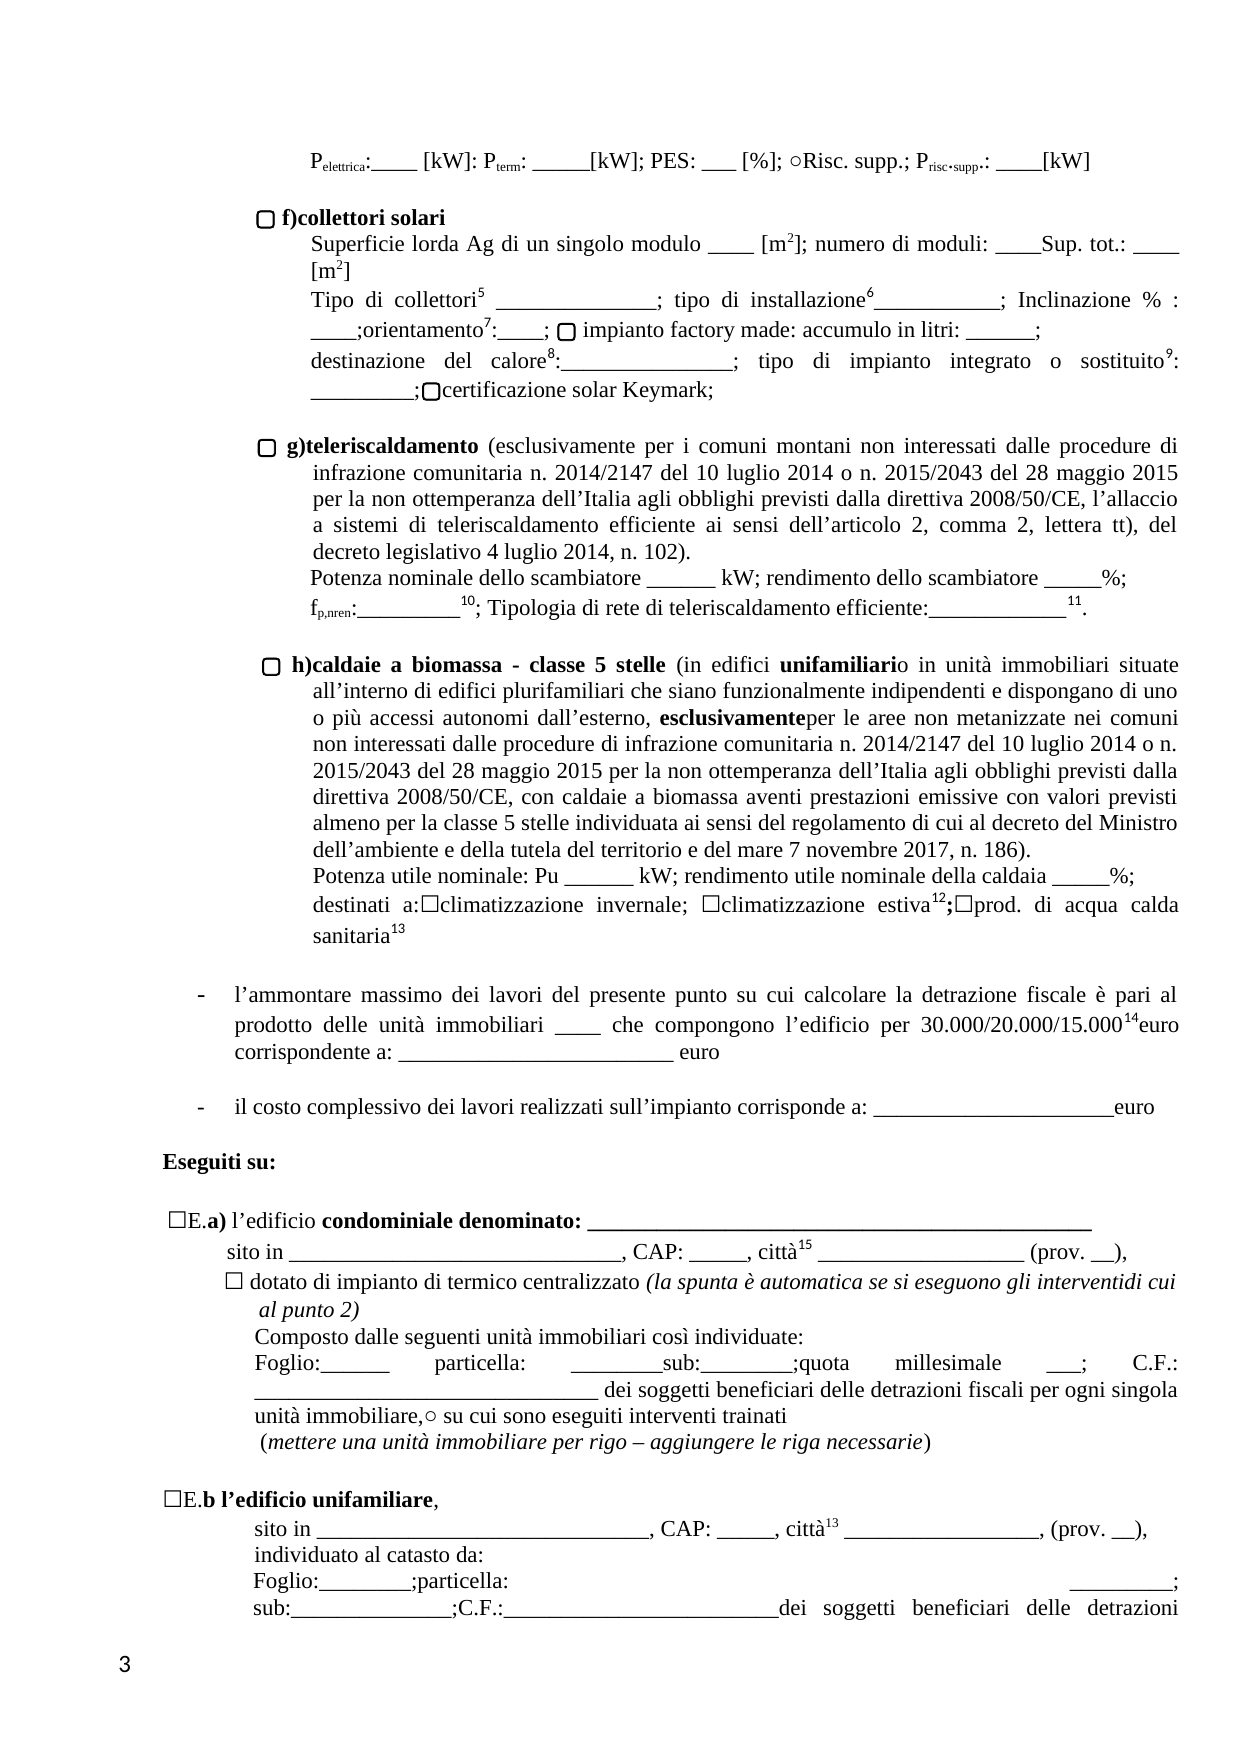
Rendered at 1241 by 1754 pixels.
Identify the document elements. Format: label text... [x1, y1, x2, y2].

table_header Pelettrica:____ [kW]: Pterm: _____[kW]; PES: ___ [%]; ○Risc. supp.; Prisc.supp.: ____[kW] ▢ f)collettori solari Superficie lorda Ag di un singolo modulo ____ [m2]; numero di moduli: ____Sup. tot.: ____ [m2] Tipo di collettori ______________; tipo di installazione___________; Inclinazione % : ____;orientamento:____; ▢ impianto factory made: accumulo in litri: ______; destinazione del calore:_______________; tipo di impianto integrato o sostituito: _________;▢certificazione solar Keymark; ▢ g)teleriscaldamento (esclusivamente per i comuni montani non interessati dalle procedure di infrazione comunitaria n. 2014/2147 del 10 luglio 2014 o n. 2015/2043 del 28 maggio 2015 per la non ottemperanza dell’Italia agli obblighi previsti dalla direttiva 2008/50/CE, l’allaccio a sistemi di teleriscaldamento efficiente ai sensi dell’articolo 2, comma 2, lettera tt), del decreto legislativo 4 luglio 2014, n. 102). Potenza nominale dello scambiatore ______ kW; rendimento dello scambiatore _____%; fp,nren:_________; Tipologia di rete di teleriscaldamento efficiente:____________. ▢ h)caldaie a biomassa - classe 5 stelle (in edifici unifamiliario in unità immobiliari situate all’interno di edifici plurifamiliari che siano funzionalmente indipendenti e dispongano di uno o più accessi autonomi dall’esterno, esclusivamenteper le aree non metanizzate nei comuni non interessati dalle procedure di infrazione comunitaria n. 2014/2147 del 10 luglio 2014 o n. 2015/2043 del 28 maggio 2015 per la non ottemperanza dell’Italia agli obblighi previsti dalla direttiva 2008/50/CE, con caldaie a biomassa aventi prestazioni emissive con valori previsti almeno per la classe 5 stelle individuata ai sensi del regolamento di cui al decreto del Ministro dell’ambiente e della tutela del territorio e del mare 7 novembre 2017, n. 186). Potenza utile nominale: Pu ______ kW; rendimento utile nominale della caldaia _____%; destinati a:☐climatizzazione invernale; ☐climatizzazione estiva;☐prod. di acqua calda sanitaria l’ammontare massimo dei lavori del presente punto su cui calcolare la detrazione fiscale è pari al prodotto delle unità immobiliari ____ che compongono l’edificio per 30.000/20.000/15.000euro corrispondente a: ________________________ euro il costo complessivo dei lavori realizzati sull’impianto corrisponde a: _____________________euro Eseguiti su: ☐E.a) l’edificio condominiale denominato: ____________________________________________ sito in _____________________________, CAP: _____, città __________________ (prov. __), ☐ dotato di impianto di termico centralizzato (la spunta è automatica se si eseguono gli interventidi cui al punto 2) Composto dalle seguenti unità immobiliari così individuate: Foglio:______ particella: ________sub:________;quota millesimale ___; C.F.: ______________________________ dei soggetti beneficiari delle detrazioni fiscali per ogni singola unità immobiliare,○ su cui sono eseguiti interventi trainati (mettere una unità immobiliare per rigo – aggiungere le riga necessarie) ☐E.b l’edificio unifamiliare, sito in _____________________________, CAP: _____, città13 _________________, (prov. __), individuato al catasto da: Foglio:________;particella: _________; sub:______________;C.F.:________________________dei soggetti beneficiari delle detrazioni [161, 148, 1180, 1620]
table_header ☐ [106, 148, 161, 1620]
